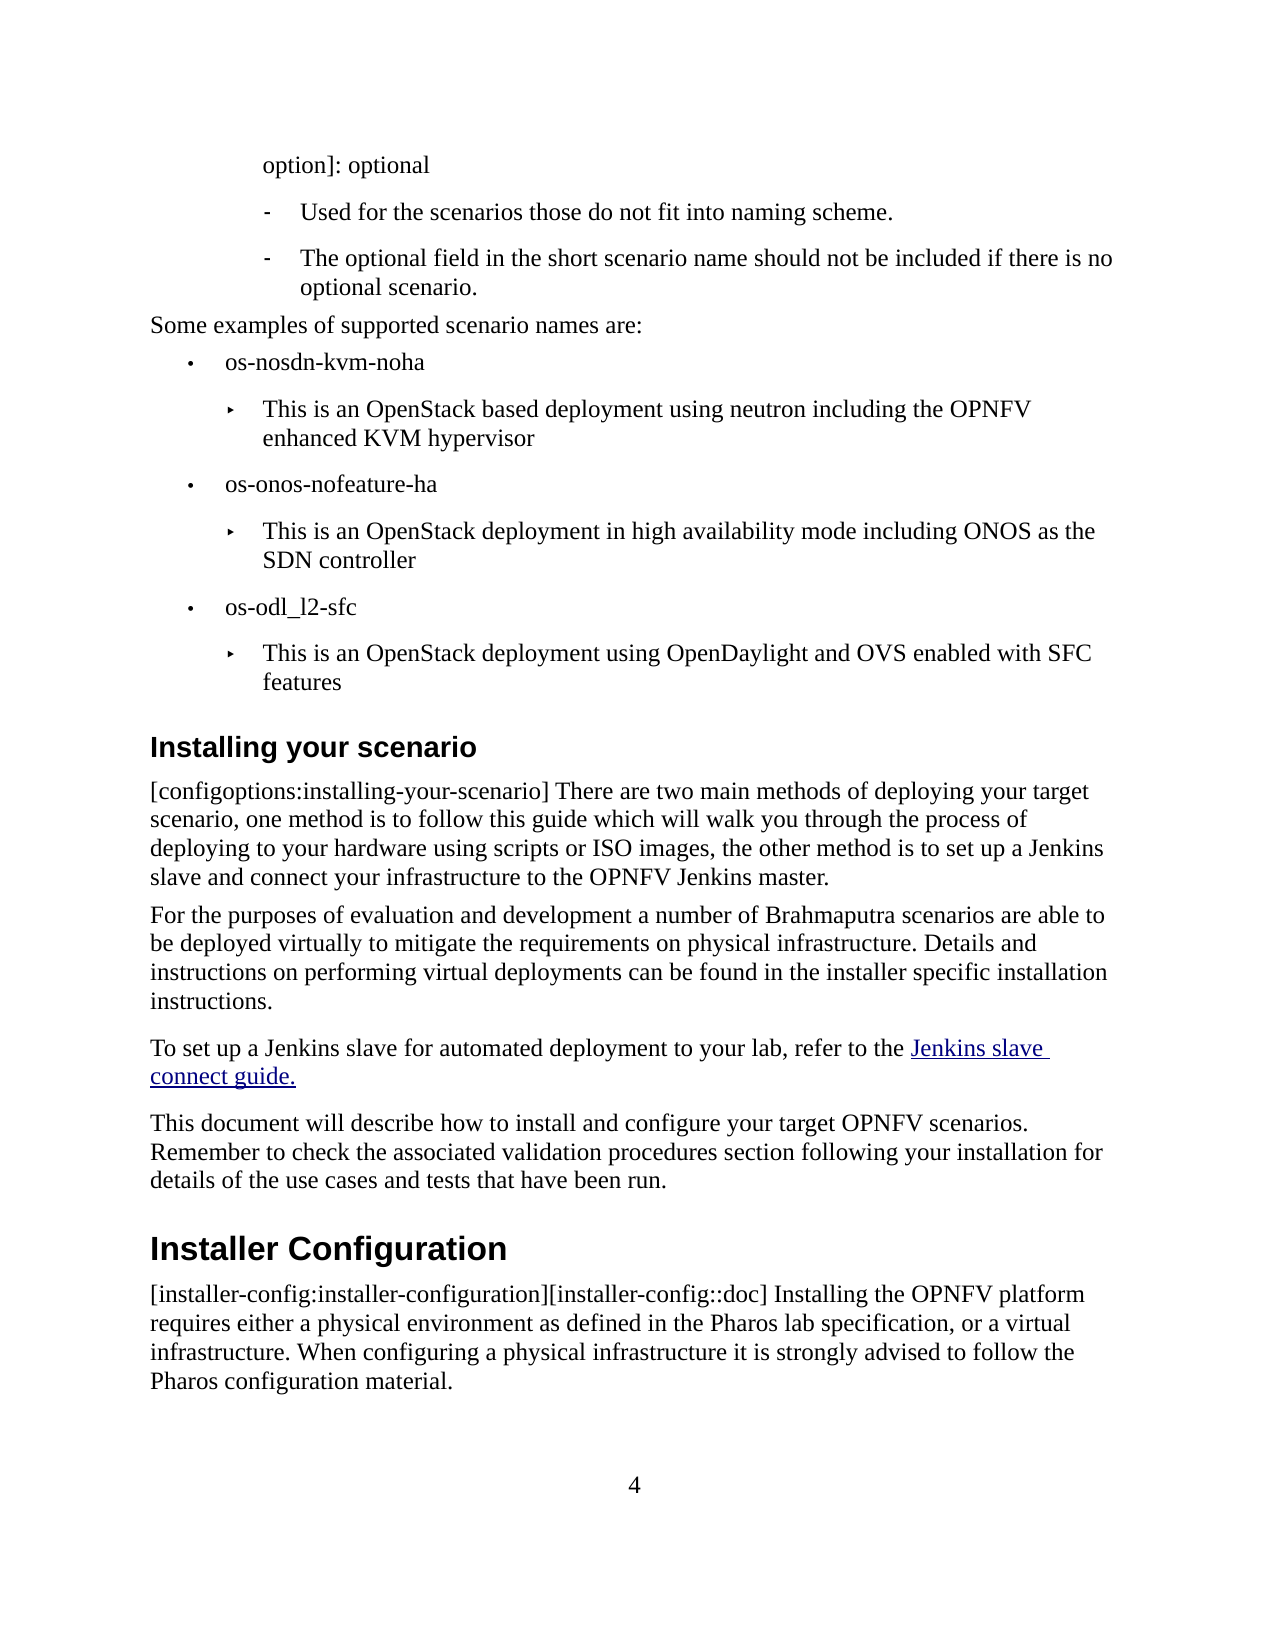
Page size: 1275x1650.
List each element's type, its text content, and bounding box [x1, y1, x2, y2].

text For the purposes of evaluation and development a number of Brahmaputra scenarios are able to be deployed virtually to mitigate the requirements on physical infrastructure. Details and instructions on performing virtual deployments can be found in the installer specific installation instructions. [150, 900, 1125, 1015]
text To set up a Jenkins slave for automated deployment to your lab, refer to the Jenkins slave connect guide. [150, 1033, 1125, 1090]
list os-odl_l2-sfc [187, 592, 1125, 620]
list The optional field in the short scenario name should not be included if there is no optional scenario. [262, 243, 1125, 301]
list os-nosdn-kvm-noha [187, 347, 1125, 376]
subtitle Installer Configuration [150, 1228, 1125, 1267]
text This document will describe how to install and configure your target OPNFV scenarios. Remember to check the associated validation procedures section following your installation for details of the use cases and tests that have been run. [150, 1108, 1125, 1194]
list option]: optional [225, 150, 1125, 179]
text Some examples of supported scenario names are: [150, 310, 1125, 338]
text [configoptions:installing-your-scenario] There are two main methods of deploying your target scenario, one method is to follow this guide which will walk you through the process of deploying to your hardware using scripts or ISO images, the other method is to set up a Jenkins slave and connect your infrastructure to the OPNFV Jenkins master. [150, 776, 1125, 891]
text [installer-config:installer-configuration][installer-config::doc] Installing the OPNFV platform requires either a physical environment as defined in the Pharos lab specification, or a virtual infrastructure. When configuring a physical infrastructure it is strongly advised to follow the Pharos configuration material. [150, 1279, 1125, 1394]
list This is an OpenStack deployment using OpenDaylight and OVS enabled with SFC features [225, 638, 1125, 696]
list Used for the scenarios those do not fit into naming scheme. [262, 197, 1125, 225]
list os-onos-nofeature-ha [187, 469, 1125, 498]
list This is an OpenStack deployment in high availability mode including ONOS as the SDN controller [225, 516, 1125, 574]
list This is an OpenStack based deployment using neutron including the OPNFV enhanced KVM hypervisor [225, 394, 1125, 452]
subtitle Installing your scenario [150, 730, 1125, 763]
